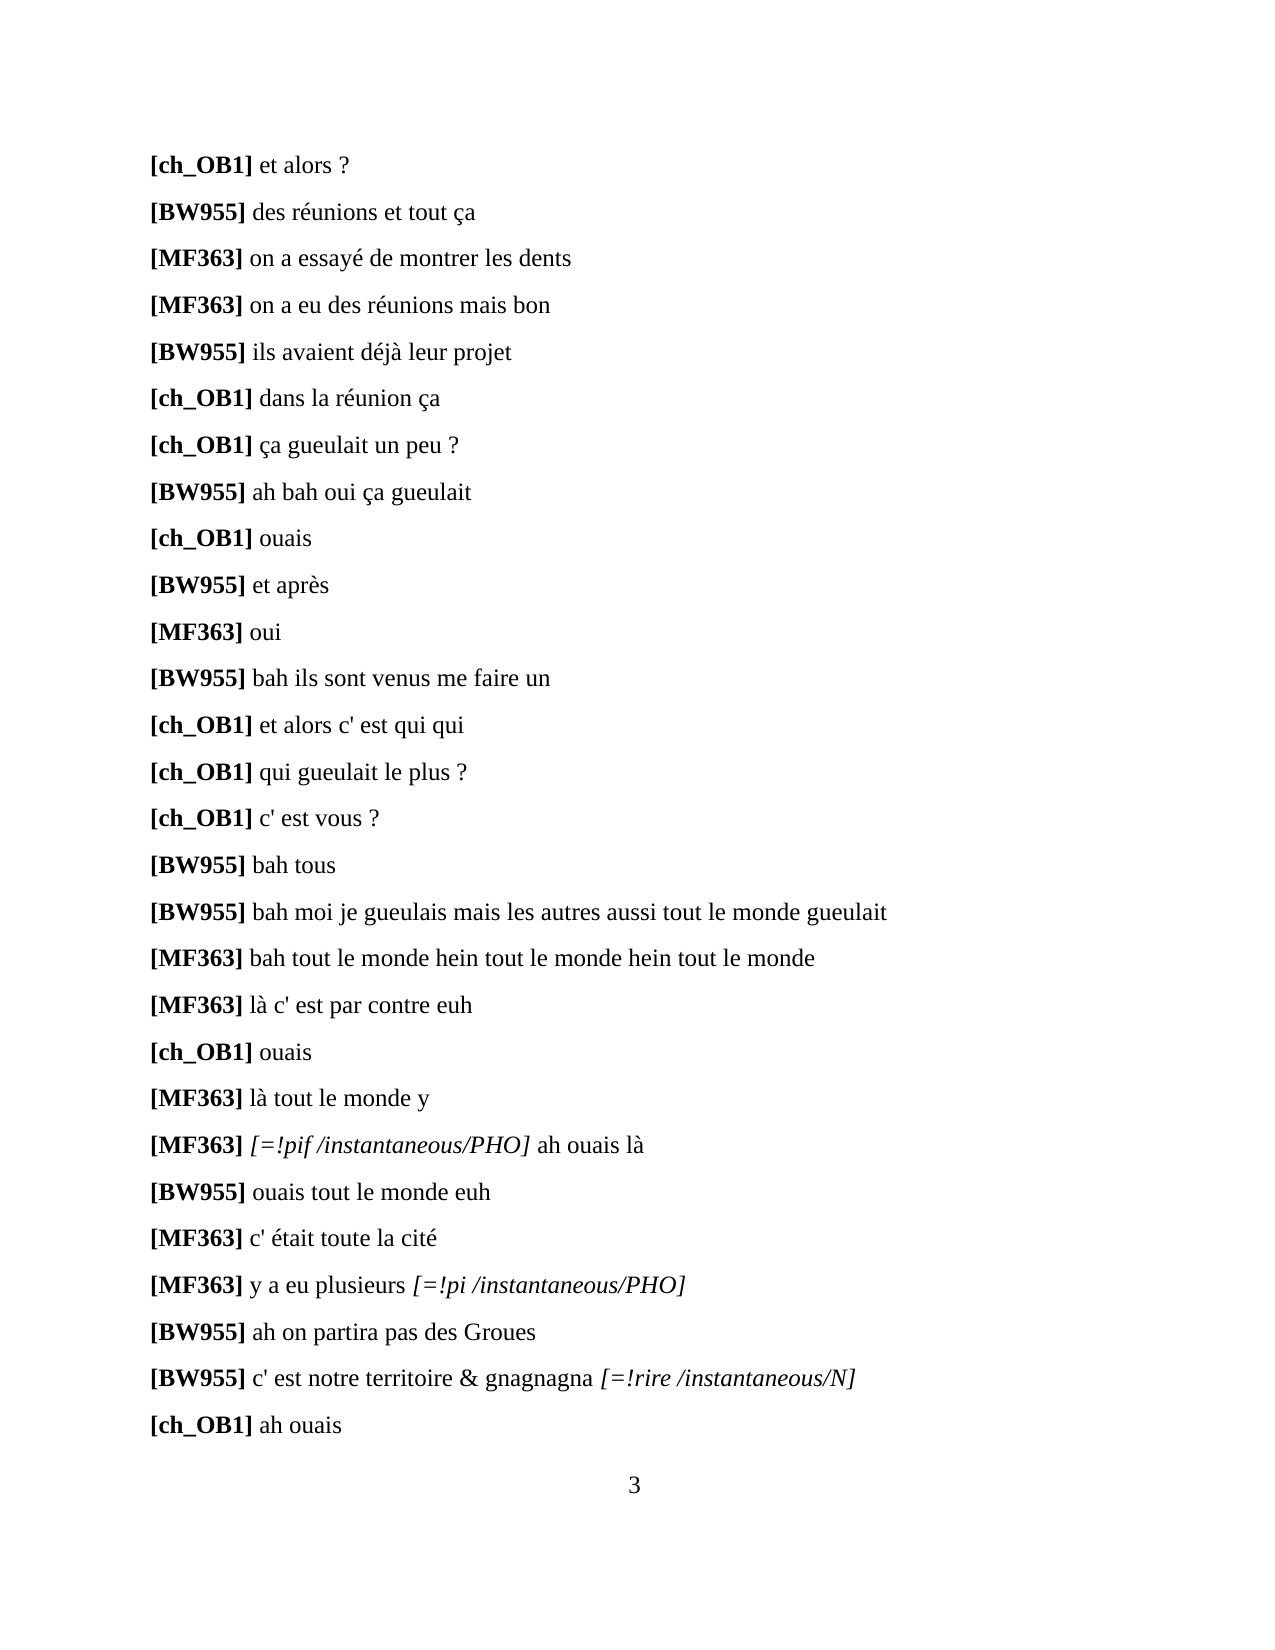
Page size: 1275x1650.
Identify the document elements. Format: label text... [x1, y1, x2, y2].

text [MF363] on a essayé de montrer les dents [150, 243, 1125, 272]
text [BW955] ils avaient déjà leur projet [150, 337, 1125, 365]
text [ch_OB1] ça gueulait un peu ? [150, 430, 1125, 459]
text [ch_OB1] ouais [150, 1037, 1125, 1065]
text [MF363] on a eu des réunions mais bon [150, 290, 1125, 319]
text [MF363] y a eu plusieurs [=!pi /instantaneous/PHO] [150, 1270, 1125, 1299]
text [ch_OB1] qui gueulait le plus ? [150, 757, 1125, 785]
text [BW955] ah bah oui ça gueulait [150, 477, 1125, 505]
text [MF363] oui [150, 617, 1125, 645]
text [BW955] bah tous [150, 850, 1125, 879]
text [BW955] des réunions et tout ça [150, 197, 1125, 225]
text [BW955] et après [150, 570, 1125, 599]
text [MF363] là c' est par contre euh [150, 990, 1125, 1019]
text [ch_OB1] ah ouais [150, 1410, 1125, 1439]
text [ch_OB1] et alors ? [150, 150, 1125, 179]
text [ch_OB1] et alors c' est qui qui [150, 710, 1125, 739]
text [BW955] ah on partira pas des Groues [150, 1317, 1125, 1345]
text [MF363] [=!pif /instantaneous/PHO] ah ouais là [150, 1130, 1125, 1159]
text [BW955] ouais tout le monde euh [150, 1177, 1125, 1205]
text [ch_OB1] c' est vous ? [150, 803, 1125, 832]
text [MF363] c' était toute la cité [150, 1223, 1125, 1252]
text [BW955] bah moi je gueulais mais les autres aussi tout le monde gueulait [150, 897, 1125, 925]
text [MF363] là tout le monde y [150, 1083, 1125, 1112]
text [MF363] bah tout le monde hein tout le monde hein tout le monde [150, 943, 1125, 972]
text [ch_OB1] ouais [150, 523, 1125, 552]
text [BW955] bah ils sont venus me faire un [150, 663, 1125, 692]
text [ch_OB1] dans la réunion ça [150, 383, 1125, 412]
text [BW955] c' est notre territoire & gnagnagna [=!rire /instantaneous/N] [150, 1363, 1125, 1392]
